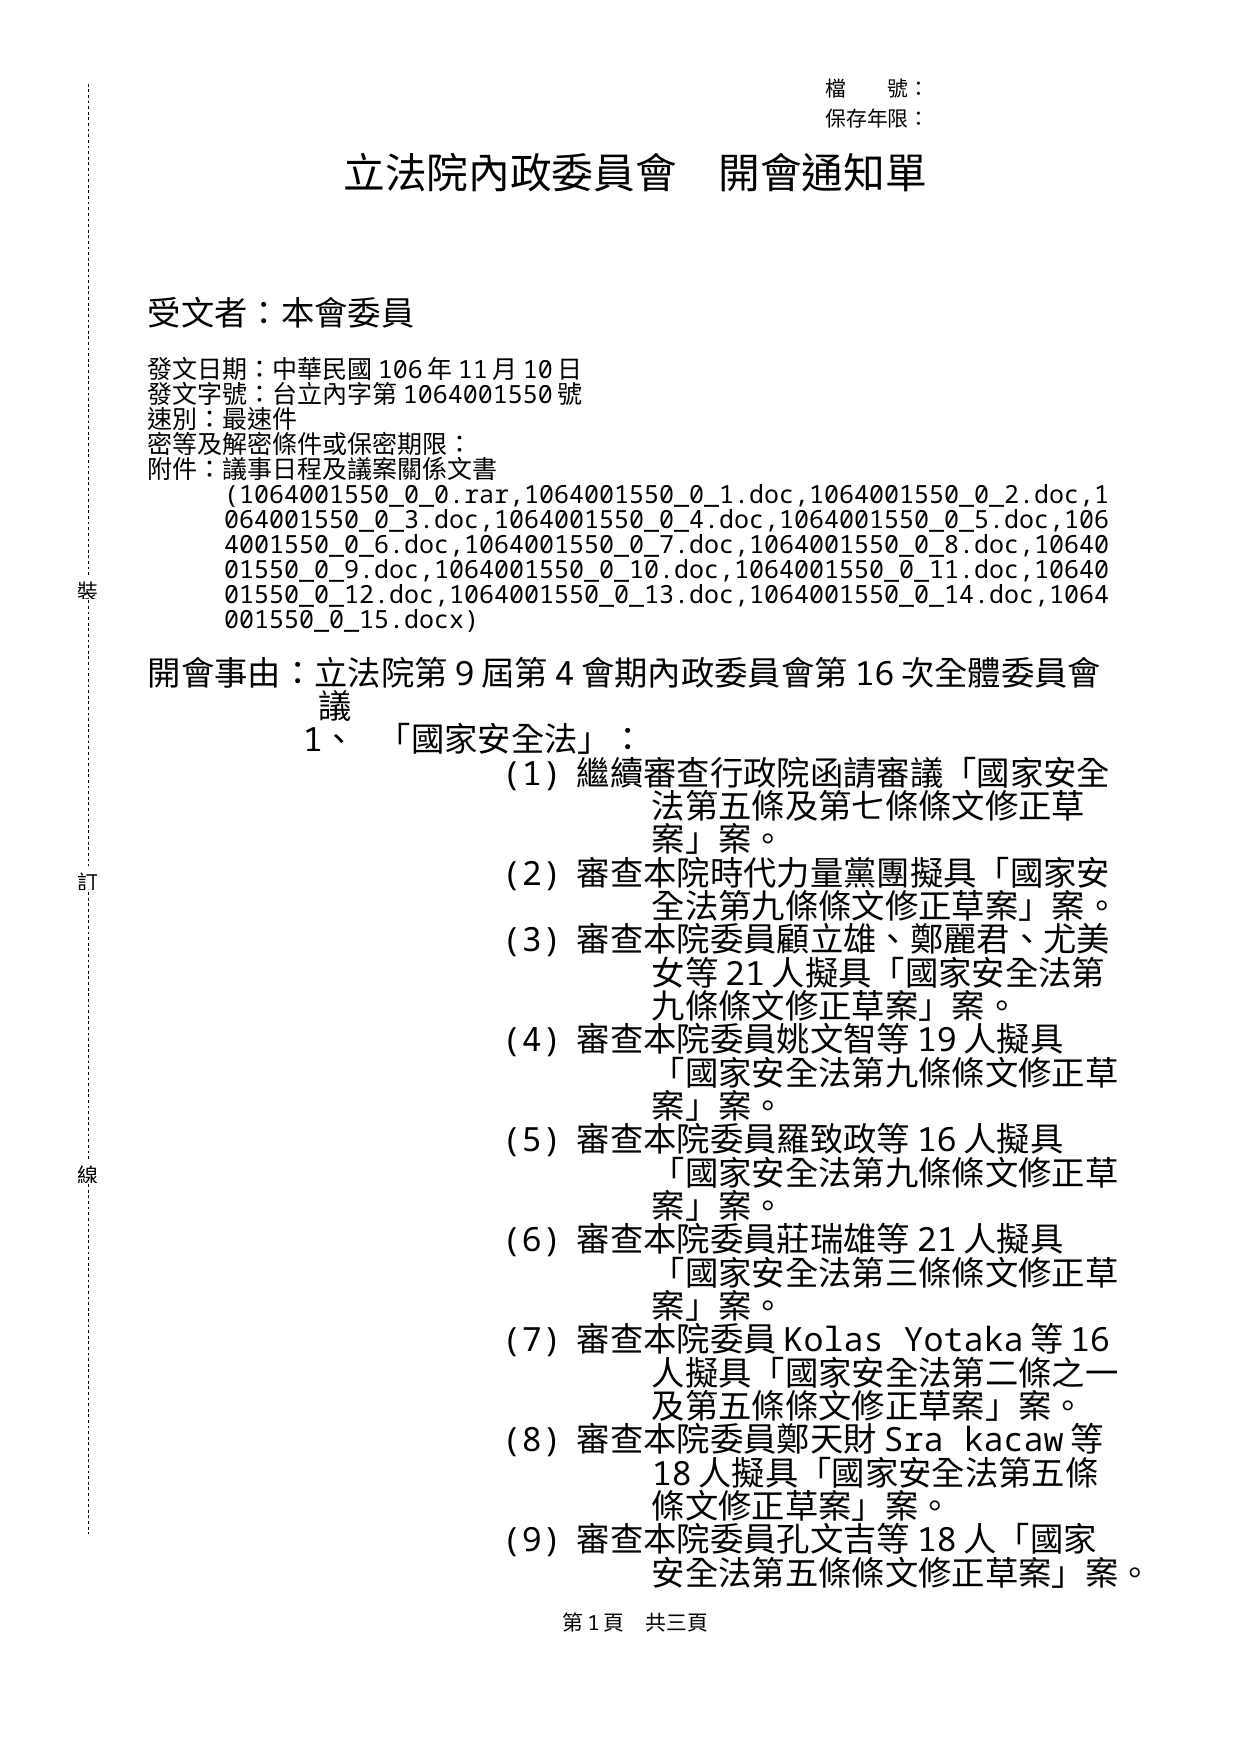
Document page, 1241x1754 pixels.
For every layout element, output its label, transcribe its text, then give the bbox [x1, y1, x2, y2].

text 附件：議事日程及議案關係文書(1064001550_0_0.rar,1064001550_0_1.doc,1064001550_0_2.doc,1064001550_0_3.doc,1064001550_0_4.doc,1064001550_0_5.doc,1064001550_0_6.doc,1064001550_0_7.doc,1064001550_0_8.doc,1064001550_0_9.doc,1064001550_0_10.doc,1064001550_0_11.doc,1064001550_0_12.doc,1064001550_0_13.doc,1064001550_0_14.doc,1064001550_0_15.docx) [148, 458, 1122, 633]
text 受文者：本會委員 [148, 296, 1122, 333]
text 開會事由：立法院第9屆第4會期內政委員會第16次全體委員會議 [148, 658, 1122, 725]
text 發文日期：中華民國106年11月10日 [148, 358, 1122, 383]
list 「國家安全法」： [303, 725, 1122, 758]
text 速別：最速件 [148, 408, 1122, 433]
list 審查本院委員鄭天財Sra kacaw等18人擬具「國家安全法第五條條文修正草案」案。 [502, 1425, 1122, 1525]
list 審查本院委員姚文智等19人擬具「國家安全法第九條條文修正草案」案。 [502, 1025, 1122, 1125]
list 審查本院委員Kolas Yotaka等16人擬具「國家安全法第二條之一及第五條條文修正草案」案。 [502, 1325, 1122, 1425]
list 審查本院委員顧立雄、鄭麗君、尤美女等21人擬具「國家安全法第九條條文修正草案」案。 [502, 925, 1122, 1025]
title 立法院內政委員會 開會通知單 [148, 158, 1122, 233]
list 審查本院委員孔文吉等18人「國家安全法第五條條文修正草案」案。 [502, 1525, 1122, 1592]
text 保存年限： [825, 102, 1070, 132]
list 審查本院委員莊瑞雄等21人擬具「國家安全法第三條條文修正草案」案。 [502, 1225, 1122, 1325]
text 發文字號：台立內字第1064001550號 [148, 383, 1122, 408]
list 審查本院委員羅致政等16人擬具「國家安全法第九條條文修正草案」案。 [502, 1125, 1122, 1225]
title [810, 64, 1085, 151]
list 繼續審查行政院函請審議「國家安全法第五條及第七條條文修正草案」案。 [502, 758, 1122, 858]
text 檔 號： [825, 72, 1070, 102]
text 密等及解密條件或保密期限： [148, 433, 1122, 458]
list 審查本院時代力量黨團擬具「國家安全法第九條條文修正草案」案。 [502, 858, 1122, 925]
